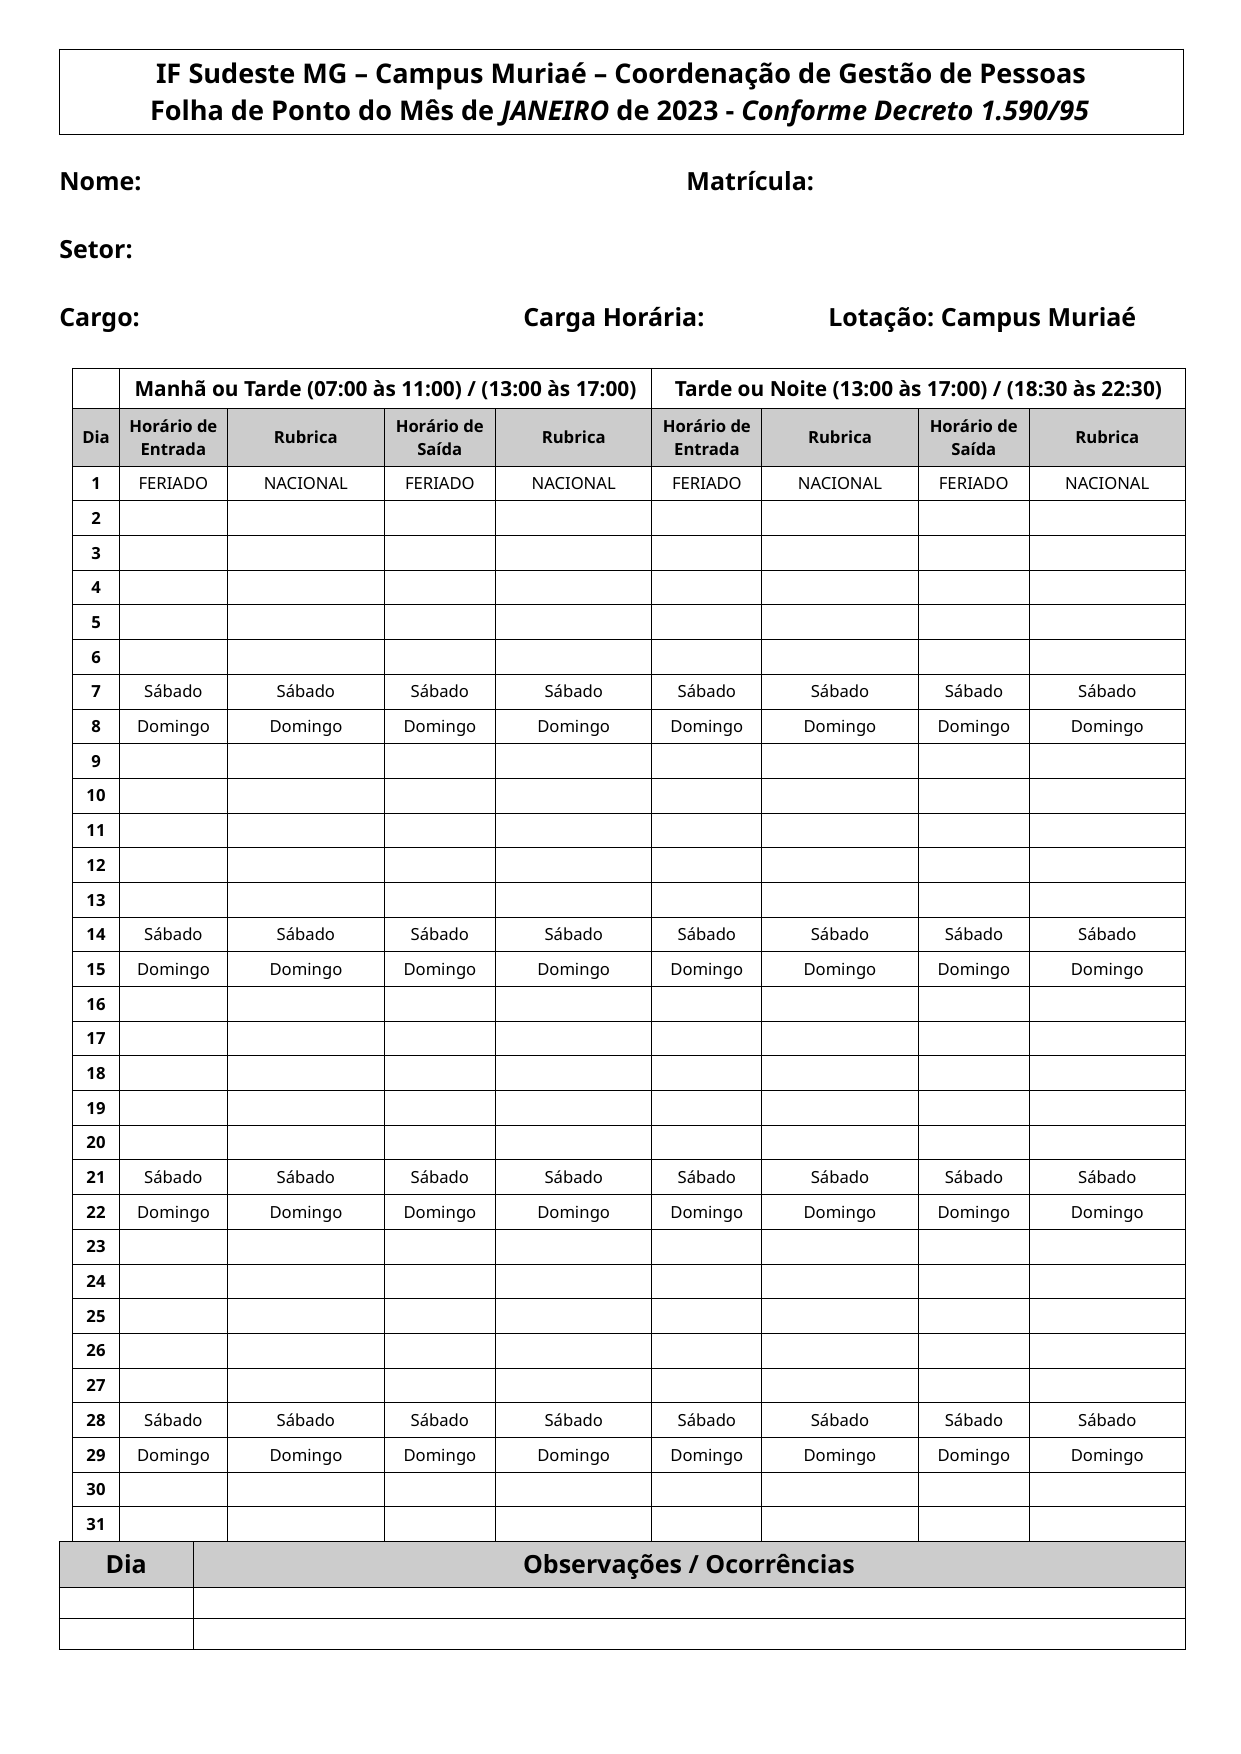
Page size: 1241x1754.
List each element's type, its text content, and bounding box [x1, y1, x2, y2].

table_cell 15 [73, 952, 119, 986]
table_cell [496, 571, 651, 604]
table_cell [120, 1230, 227, 1263]
table_cell Domingo [919, 952, 1029, 986]
table_cell [59, 1159, 72, 1194]
table_cell Tarde ou Noite (13:00 às 17:00) / (18:30 às 22:30) [652, 369, 1185, 408]
table_cell [228, 501, 384, 535]
table_cell [1186, 847, 1240, 882]
table_cell [1186, 408, 1240, 466]
table_cell [120, 883, 227, 917]
table_cell Sábado [385, 918, 495, 951]
table_cell Sábado [762, 918, 918, 951]
table_cell [59, 368, 72, 408]
table_cell Domingo [120, 710, 227, 743]
table_cell [1186, 1587, 1240, 1618]
table_cell [228, 640, 384, 674]
table_cell Domingo [919, 1438, 1029, 1472]
table_cell [1186, 1437, 1240, 1472]
table_cell Domingo [1030, 952, 1185, 986]
table_cell [762, 640, 918, 674]
table_cell [59, 1125, 72, 1159]
table_cell Sábado [919, 1160, 1029, 1194]
table_cell [496, 640, 651, 674]
table_cell [59, 570, 72, 604]
table_cell [652, 987, 761, 1021]
table_cell [59, 1021, 72, 1055]
table_cell [59, 1090, 72, 1125]
table_cell Rubrica [228, 409, 384, 466]
table_cell Sábado [919, 918, 1029, 951]
table_cell [59, 778, 72, 812]
table_cell [762, 987, 918, 1021]
table_cell FERIADO [919, 467, 1029, 500]
table_cell [385, 1334, 495, 1367]
table_cell Domingo [385, 1195, 495, 1229]
table_cell 6 [73, 640, 119, 674]
table_cell Observações / Ocorrências [194, 1542, 1185, 1587]
table_cell [919, 536, 1029, 570]
table_cell Sábado [385, 1160, 495, 1194]
table_cell [1186, 743, 1240, 778]
table_cell [496, 605, 651, 639]
table_cell [1186, 1298, 1240, 1333]
table_cell 30 [73, 1473, 119, 1506]
table_cell [59, 743, 72, 778]
table_cell [1030, 814, 1185, 847]
table_cell [652, 1022, 761, 1055]
table_cell [385, 605, 495, 639]
table_cell 28 [73, 1403, 119, 1437]
table_cell Domingo [496, 1195, 651, 1229]
table_cell [228, 1091, 384, 1125]
table_cell Sábado [1030, 918, 1185, 951]
table_cell [1030, 987, 1185, 1021]
table_cell [120, 1022, 227, 1055]
table_cell 3 [73, 536, 119, 570]
table_cell [1186, 1194, 1240, 1229]
table_cell [1030, 1126, 1185, 1159]
table_cell [385, 1230, 495, 1263]
table_cell [228, 1265, 384, 1298]
table_cell [1030, 1473, 1185, 1506]
table_cell Domingo [762, 1438, 918, 1472]
table_cell Sábado [120, 675, 227, 708]
table_cell [1186, 535, 1240, 570]
table_cell NACIONAL [228, 467, 384, 500]
table_cell Domingo [1030, 1195, 1185, 1229]
table_cell Domingo [652, 952, 761, 986]
table_cell [385, 883, 495, 917]
table_cell [1186, 570, 1240, 604]
table_cell [496, 536, 651, 570]
table_cell [59, 1194, 72, 1229]
table_cell [762, 1334, 918, 1367]
table_cell [120, 987, 227, 1021]
table_cell Sábado [120, 1160, 227, 1194]
table_cell [652, 883, 761, 917]
table_cell [1030, 1334, 1185, 1367]
table_cell [496, 1334, 651, 1367]
table_cell [120, 1126, 227, 1159]
table_cell [60, 1588, 193, 1618]
table_cell [228, 1473, 384, 1506]
table_cell [496, 1507, 651, 1541]
table_cell [496, 848, 651, 882]
table_cell [1186, 1159, 1240, 1194]
table_cell Cargo: [59, 266, 523, 368]
table_cell [652, 1126, 761, 1159]
table_cell [652, 501, 761, 535]
table_cell Sábado [496, 918, 651, 951]
table_cell [652, 744, 761, 778]
table_cell [1186, 1402, 1240, 1437]
table_cell [120, 779, 227, 812]
table_cell [762, 1265, 918, 1298]
table_cell 26 [73, 1334, 119, 1367]
table_cell [652, 536, 761, 570]
table_cell Domingo [496, 1438, 651, 1472]
table_cell Horário de Saída [919, 409, 1029, 466]
table_cell [1186, 709, 1240, 743]
table_cell 13 [73, 883, 119, 917]
table_cell [1030, 1507, 1185, 1541]
table_cell Domingo [919, 710, 1029, 743]
table_cell [919, 987, 1029, 1021]
table_cell [228, 779, 384, 812]
table_cell Domingo [1030, 1438, 1185, 1472]
table_header [1185, 164, 1240, 266]
table_cell [1185, 266, 1240, 368]
table_cell [228, 536, 384, 570]
table_cell [496, 1056, 651, 1090]
table_cell [652, 571, 761, 604]
table_cell [1186, 639, 1240, 674]
table_cell 18 [73, 1056, 119, 1090]
table_cell [59, 1264, 72, 1298]
table_cell 27 [73, 1369, 119, 1402]
table_cell 1 [73, 467, 119, 500]
table_cell [385, 1507, 495, 1541]
table_cell 4 [73, 571, 119, 604]
table_cell [762, 501, 918, 535]
table_cell 17 [73, 1022, 119, 1055]
table_cell Domingo [652, 1438, 761, 1472]
table_cell [59, 1055, 72, 1090]
table_cell 24 [73, 1265, 119, 1298]
table_cell Sábado [228, 675, 384, 708]
table_cell 12 [73, 848, 119, 882]
table_cell [496, 1126, 651, 1159]
table_cell [228, 1507, 384, 1541]
table_cell [1186, 1090, 1240, 1125]
table_cell [919, 1126, 1029, 1159]
table_cell [1186, 500, 1240, 535]
table_cell [120, 1091, 227, 1125]
table_cell 29 [73, 1438, 119, 1472]
table_cell [652, 848, 761, 882]
table_cell [1030, 571, 1185, 604]
table_cell Domingo [1030, 710, 1185, 743]
table_cell [60, 1619, 193, 1649]
table_cell Domingo [228, 1195, 384, 1229]
table_cell [496, 987, 651, 1021]
table_cell [1030, 1299, 1185, 1333]
table_cell 10 [73, 779, 119, 812]
table_cell Sábado [652, 1403, 761, 1437]
table_cell Sábado [652, 1160, 761, 1194]
table_cell [59, 1437, 72, 1472]
table_cell Domingo [919, 1195, 1029, 1229]
table_cell [762, 605, 918, 639]
table_cell [919, 1091, 1029, 1125]
table_cell [762, 571, 918, 604]
table_cell [120, 1265, 227, 1298]
table_cell 11 [73, 814, 119, 847]
table_cell Rubrica [762, 409, 918, 466]
table_cell [59, 709, 72, 743]
table_cell [762, 1091, 918, 1125]
table_cell [59, 500, 72, 535]
table_cell [385, 1473, 495, 1506]
table_cell [120, 744, 227, 778]
table_cell Sábado [385, 675, 495, 708]
table_cell [194, 1588, 1185, 1618]
table_cell [652, 814, 761, 847]
table_cell [385, 571, 495, 604]
table_cell [762, 1299, 918, 1333]
table_cell 31 [73, 1507, 119, 1541]
table_cell [919, 1299, 1029, 1333]
table_cell NACIONAL [1030, 467, 1185, 500]
table_cell [652, 640, 761, 674]
table_cell [228, 744, 384, 778]
table_cell [1186, 917, 1240, 951]
table_cell [385, 779, 495, 812]
table_cell [385, 1299, 495, 1333]
table_cell [496, 1265, 651, 1298]
table_cell [762, 1369, 918, 1402]
table_cell [120, 640, 227, 674]
table_cell [385, 1056, 495, 1090]
table_cell Dia [60, 1542, 193, 1587]
table_cell [120, 1507, 227, 1541]
table_cell [919, 1369, 1029, 1402]
table_cell Horário de Entrada [652, 409, 761, 466]
table_cell [120, 605, 227, 639]
table_cell [496, 1230, 651, 1263]
table_cell [385, 1265, 495, 1298]
table_cell [385, 1369, 495, 1402]
table_cell [652, 1507, 761, 1541]
table_cell Domingo [496, 952, 651, 986]
table_cell [59, 1472, 72, 1506]
table_cell [919, 814, 1029, 847]
table_cell 14 [73, 918, 119, 951]
table_cell 21 [73, 1160, 119, 1194]
table_cell [120, 814, 227, 847]
table_cell [59, 639, 72, 674]
table_cell [1186, 882, 1240, 917]
table_cell [120, 1299, 227, 1333]
table_cell [496, 883, 651, 917]
table_cell [120, 1369, 227, 1402]
table_cell [120, 571, 227, 604]
table_cell [919, 571, 1029, 604]
table_cell Domingo [762, 710, 918, 743]
table_cell [1186, 1333, 1240, 1367]
table_cell [228, 1056, 384, 1090]
table_cell Domingo [762, 1195, 918, 1229]
table_cell [59, 1368, 72, 1402]
table_cell Domingo [120, 952, 227, 986]
table_cell [59, 917, 72, 951]
table_cell Domingo [652, 1195, 761, 1229]
table_cell [762, 814, 918, 847]
table_cell [120, 536, 227, 570]
table_cell [919, 848, 1029, 882]
table_cell [120, 1056, 227, 1090]
table_cell 22 [73, 1195, 119, 1229]
table_cell [762, 536, 918, 570]
table_cell [919, 779, 1029, 812]
table_cell [385, 1091, 495, 1125]
table_cell [1186, 1264, 1240, 1298]
table_cell 20 [73, 1126, 119, 1159]
table_cell Sábado [1030, 675, 1185, 708]
table_cell [1186, 986, 1240, 1021]
table_cell Rubrica [496, 409, 651, 466]
table_header [1181, 164, 1185, 266]
table_cell Sábado [1030, 1403, 1185, 1437]
table_cell [59, 1506, 72, 1541]
table_cell [59, 1229, 72, 1263]
table_cell [228, 1334, 384, 1367]
table_cell [1030, 1091, 1185, 1125]
table_cell Sábado [120, 918, 227, 951]
table_cell [385, 536, 495, 570]
table_cell [762, 1022, 918, 1055]
table_cell [652, 1369, 761, 1402]
table_cell [919, 501, 1029, 535]
table_cell [496, 501, 651, 535]
table_cell Dia [73, 409, 119, 466]
table_cell [120, 1334, 227, 1367]
table_cell [228, 1126, 384, 1159]
table_cell [919, 1056, 1029, 1090]
table_cell [1186, 674, 1240, 708]
table_cell [385, 1126, 495, 1159]
table_cell [228, 571, 384, 604]
table_cell 8 [73, 710, 119, 743]
table_cell [762, 848, 918, 882]
table_header Nome: Setor: [59, 164, 686, 266]
table_cell [59, 674, 72, 708]
table_cell [228, 1369, 384, 1402]
table_cell Domingo [762, 952, 918, 986]
table_cell [919, 744, 1029, 778]
table_cell 7 [73, 675, 119, 708]
table_cell [1030, 1265, 1185, 1298]
table_cell [652, 1230, 761, 1263]
table_cell [762, 1230, 918, 1263]
table_cell [1186, 1368, 1240, 1402]
table_cell [73, 369, 119, 408]
table_cell [385, 1022, 495, 1055]
table_cell [1186, 951, 1240, 986]
table_cell [1186, 1229, 1240, 1263]
table_cell [1030, 779, 1185, 812]
table_cell [652, 1473, 761, 1506]
table_cell [919, 1473, 1029, 1506]
table_cell Rubrica [1030, 409, 1185, 466]
table_cell [496, 1473, 651, 1506]
table_cell [1030, 883, 1185, 917]
table_cell NACIONAL [762, 467, 918, 500]
table_cell [1030, 848, 1185, 882]
table_cell [228, 848, 384, 882]
table_cell [496, 1299, 651, 1333]
table_cell [1186, 778, 1240, 812]
table_cell Sábado [385, 1403, 495, 1437]
table_cell Sábado [120, 1403, 227, 1437]
table_cell [228, 605, 384, 639]
table_cell [1186, 1125, 1240, 1159]
table_cell [919, 605, 1029, 639]
table_cell [1181, 266, 1185, 368]
table_cell [59, 604, 72, 639]
table_cell [194, 1619, 1185, 1649]
table_cell [59, 408, 72, 466]
table_cell [762, 1056, 918, 1090]
table_cell [919, 883, 1029, 917]
table_cell [59, 1298, 72, 1333]
table_cell Horário de Entrada [120, 409, 227, 466]
table_cell [120, 501, 227, 535]
table_cell NACIONAL [496, 467, 651, 500]
table_cell [652, 1299, 761, 1333]
table_cell [228, 1022, 384, 1055]
table_cell [59, 847, 72, 882]
table_cell [59, 1402, 72, 1437]
table_cell 23 [73, 1230, 119, 1263]
table_cell [1030, 1369, 1185, 1402]
table_cell [496, 744, 651, 778]
table_cell [496, 1022, 651, 1055]
table_cell [1030, 536, 1185, 570]
table_cell [228, 987, 384, 1021]
table_cell [652, 1334, 761, 1367]
table_cell [1186, 1055, 1240, 1090]
table_cell [1186, 604, 1240, 639]
table_cell [120, 1473, 227, 1506]
table_cell [1186, 1541, 1240, 1587]
table_cell [1186, 1472, 1240, 1506]
table_cell [919, 1334, 1029, 1367]
table_cell Domingo [385, 1438, 495, 1472]
table_cell [385, 987, 495, 1021]
table_cell [1186, 466, 1240, 500]
table_cell Sábado [496, 1403, 651, 1437]
table_cell FERIADO [385, 467, 495, 500]
table_cell [59, 535, 72, 570]
table_cell Sábado [496, 675, 651, 708]
table_cell Domingo [228, 710, 384, 743]
table_cell Sábado [228, 918, 384, 951]
table_cell [228, 1230, 384, 1263]
table_cell 5 [73, 605, 119, 639]
table_cell [120, 848, 227, 882]
table_cell [1030, 1230, 1185, 1263]
table_cell Horário de Saída [385, 409, 495, 466]
table_cell Domingo [228, 952, 384, 986]
table_cell Domingo [652, 710, 761, 743]
table_cell Carga Horária: [523, 266, 828, 368]
table_cell [762, 744, 918, 778]
table_cell [919, 1230, 1029, 1263]
table_cell Sábado [652, 918, 761, 951]
table_cell [59, 1333, 72, 1367]
table_cell [1030, 501, 1185, 535]
table_cell [1186, 368, 1240, 408]
table_cell FERIADO [652, 467, 761, 500]
table_cell Sábado [919, 1403, 1029, 1437]
table_cell [1030, 1022, 1185, 1055]
table_cell Manhã ou Tarde (07:00 às 11:00) / (13:00 às 17:00) [120, 369, 651, 408]
table_cell [1030, 744, 1185, 778]
table_cell Sábado [652, 675, 761, 708]
table_cell [1186, 1506, 1240, 1541]
table_cell Sábado [762, 675, 918, 708]
table_cell [228, 1299, 384, 1333]
table_cell [1186, 1021, 1240, 1055]
table_cell Domingo [120, 1195, 227, 1229]
table_cell [59, 813, 72, 847]
table_cell Lotação: Campus Muriaé [828, 266, 1181, 368]
table_cell Sábado [1030, 1160, 1185, 1194]
table_cell Domingo [385, 952, 495, 986]
table_cell Sábado [228, 1160, 384, 1194]
table_cell [59, 466, 72, 500]
table_cell [652, 605, 761, 639]
table_cell [652, 1265, 761, 1298]
table_cell [762, 1473, 918, 1506]
table_cell [652, 1056, 761, 1090]
table_cell [496, 814, 651, 847]
table_cell 9 [73, 744, 119, 778]
table_cell [652, 779, 761, 812]
table_cell Sábado [919, 675, 1029, 708]
table_cell 25 [73, 1299, 119, 1333]
table_cell [1030, 640, 1185, 674]
table_cell [496, 779, 651, 812]
table_header Matrícula: [686, 164, 1181, 266]
table_cell [59, 986, 72, 1021]
table_cell [496, 1369, 651, 1402]
table_cell Sábado [762, 1160, 918, 1194]
table_cell 16 [73, 987, 119, 1021]
table_cell [385, 640, 495, 674]
table_cell Domingo [120, 1438, 227, 1472]
table_cell 2 [73, 501, 119, 535]
table_cell [919, 640, 1029, 674]
table_cell 19 [73, 1091, 119, 1125]
table_cell [762, 1507, 918, 1541]
table_cell [1186, 1618, 1240, 1649]
table_cell [919, 1265, 1029, 1298]
table_cell [762, 1126, 918, 1159]
table_cell Sábado [228, 1403, 384, 1437]
table_cell [762, 883, 918, 917]
table_cell Domingo [496, 710, 651, 743]
table_cell [1186, 813, 1240, 847]
table_cell Sábado [496, 1160, 651, 1194]
table_cell FERIADO [120, 467, 227, 500]
table_cell [919, 1507, 1029, 1541]
table_cell [385, 744, 495, 778]
table_cell [496, 1091, 651, 1125]
table_cell [652, 1091, 761, 1125]
table_cell [59, 882, 72, 917]
table_cell [1030, 605, 1185, 639]
table_cell Domingo [228, 1438, 384, 1472]
table_cell Domingo [385, 710, 495, 743]
table_cell [228, 883, 384, 917]
table_cell [59, 951, 72, 986]
table_cell Sábado [762, 1403, 918, 1437]
table_cell [1030, 1056, 1185, 1090]
table_cell [385, 814, 495, 847]
table_cell [762, 779, 918, 812]
table_cell [385, 501, 495, 535]
table_cell [919, 1022, 1029, 1055]
table_cell [385, 848, 495, 882]
table_cell [228, 814, 384, 847]
